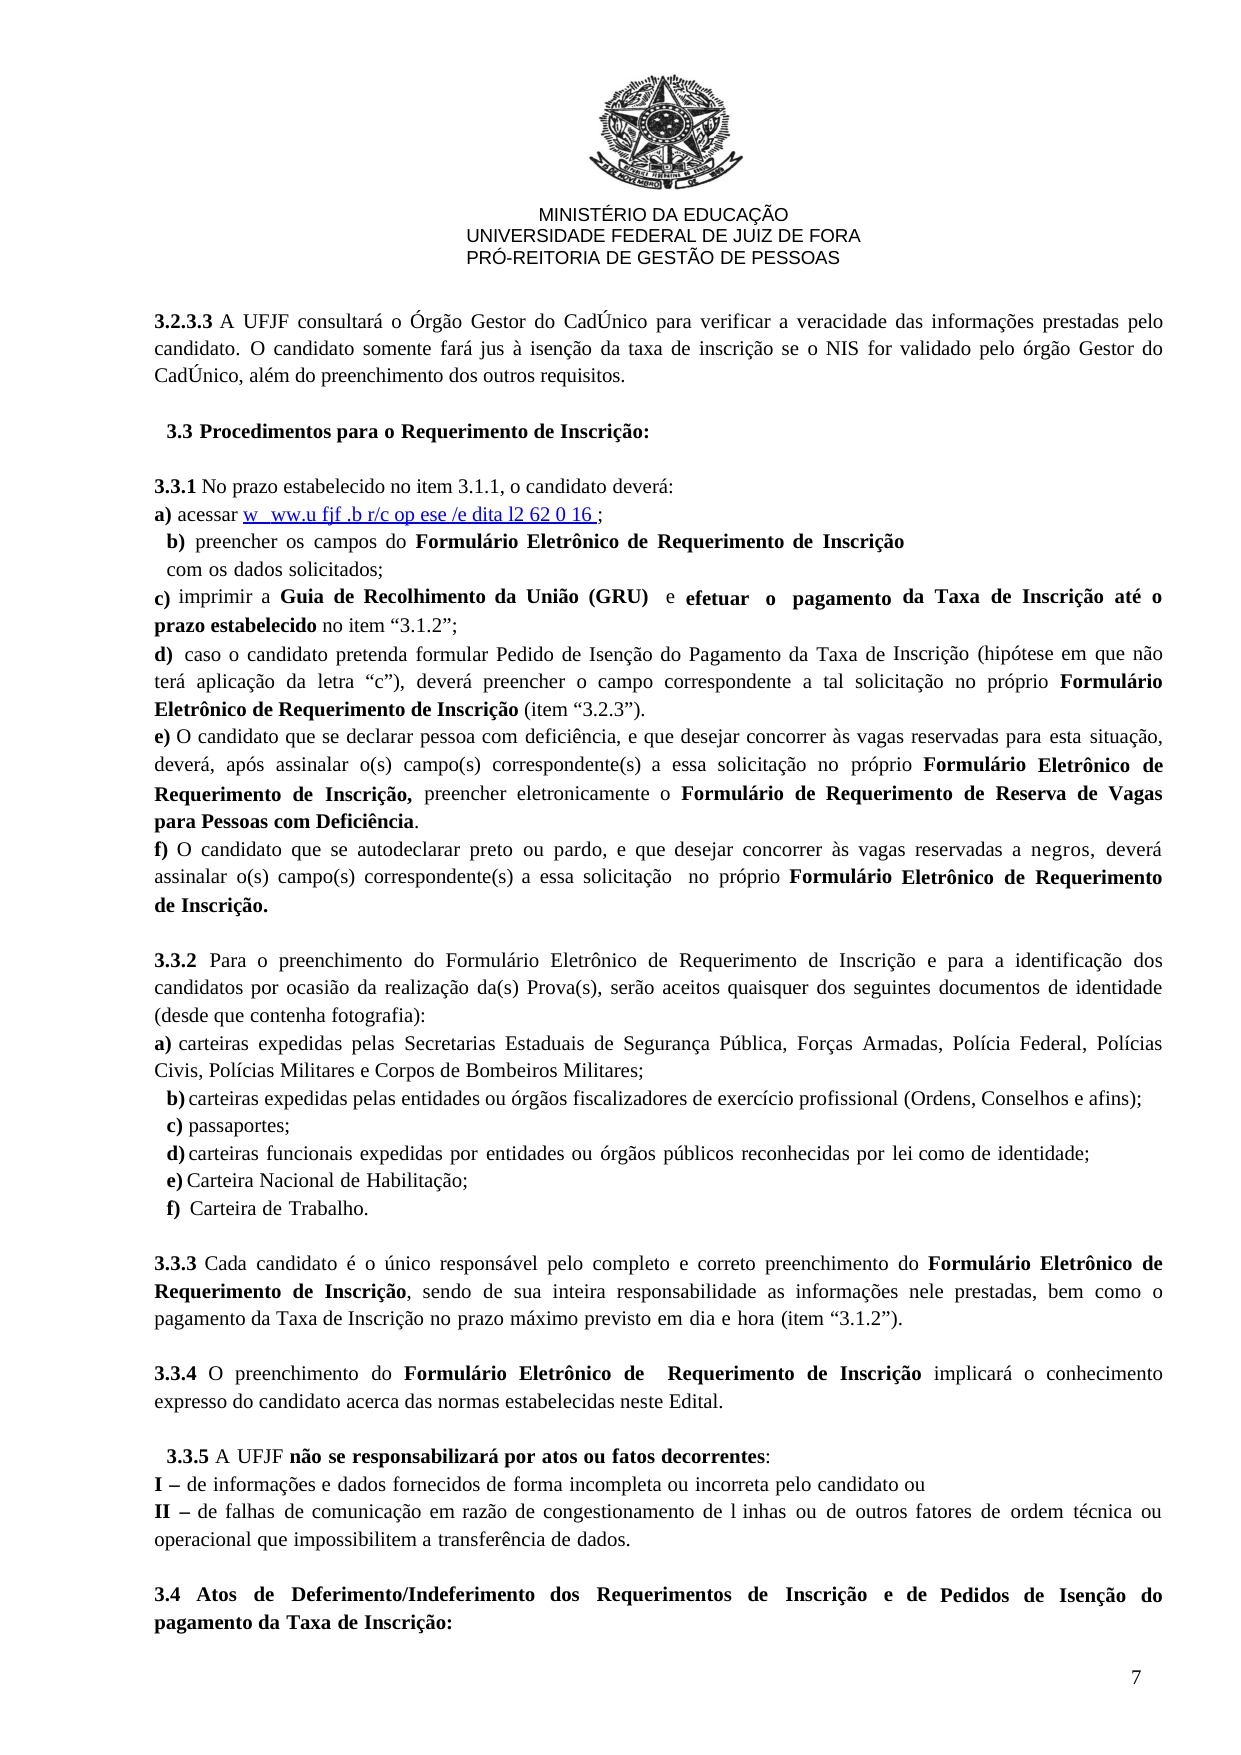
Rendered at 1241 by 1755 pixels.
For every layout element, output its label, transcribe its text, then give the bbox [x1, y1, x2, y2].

list acessar w ww.u fjf .b r/c op ese /e dita l2 62 0 16 ; [154, 502, 1174, 526]
list O preenchimento do Formulário Eletrônico de Requerimento de Inscrição implicará o conhecimento expresso do candidato acerca das normas estabelecidas neste Edital. [154, 1361, 1163, 1413]
list A UFJF não se responsabilizará por atos ou fatos decorrentes: [166, 1444, 1174, 1468]
list Procedimentos para o Requerimento de Inscrição: [166, 419, 1174, 443]
list – de informações e dados fornecidos de forma incompleta ou incorreta pelo candidato ou [154, 1471, 1174, 1496]
list Atos de Deferimento/Indeferimento dos Requerimentos de Inscrição e de Pedidos de Isenção do pagamento da Taxa de Inscrição: [154, 1582, 1163, 1634]
list carteiras expedidas pelas entidades ou órgãos fiscalizadores de exercício profissional (Ordens, Conselhos e afins); [166, 1085, 1174, 1109]
list preencher os campos do Formulário Eletrônico de Requerimento de Inscrição [166, 529, 1174, 553]
list No prazo estabelecido no item 3.1.1, o candidato deverá: [154, 474, 1174, 498]
text com os dados solicitados; [166, 557, 1174, 581]
list carteiras funcionais expedidas por entidades ou órgãos públicos reconhecidas por lei como de identidade; [166, 1141, 1174, 1165]
list imprimir a Guia de Recolhimento da União (GRU) e efetuar o pagamento da Taxa de Inscrição até o prazo estabelecido no item “3.1.2”; [154, 584, 1163, 637]
list A UFJF consultará o Órgão Gestor do CadÚnico para verificar a veracidade das informações prestadas pelo candidato. O candidato somente fará jus à isenção da taxa de inscrição se o NIS for validado pelo órgão Gestor do CadÚnico, além do preenchimento dos outros requisitos. [154, 309, 1163, 387]
list passaportes; [166, 1113, 1174, 1137]
list Carteira de Trabalho. [166, 1196, 1174, 1220]
list carteiras expedidas pelas Secretarias Estaduais de Segurança Pública, Forças Armadas, Polícia Federal, Polícias Civis, Polícias Militares e Corpos de Bombeiros Militares; [154, 1031, 1163, 1082]
list O candidato que se declarar pessoa com deficiência, e que desejar concorrer às vagas reservadas para esta situação, deverá, após assinalar o(s) campo(s) correspondente(s) a essa solicitação no próprio Formulário Eletrônico de Requerimento de Inscrição, preencher eletronicamente o Formulário de Requerimento de Reserva de Vagas para Pessoas com Deficiência. [154, 724, 1163, 833]
list Carteira Nacional de Habilitação; [166, 1168, 1174, 1192]
list Cada candidato é o único responsável pelo completo e correto preenchimento do Formulário Eletrônico de Requerimento de Inscrição, sendo de sua inteira responsabilidade as informações nele prestadas, bem como o pagamento da Taxa de Inscrição no prazo máximo previsto em dia e hora (item “3.1.2”). [154, 1251, 1163, 1330]
list caso o candidato pretenda formular Pedido de Isenção do Pagamento da Taxa de Inscrição (hipótese em que não terá aplicação da letra “c”), deverá preencher o campo correspondente a tal solicitação no próprio Formulário Eletrônico de Requerimento de Inscrição (item “3.2.3”). [154, 641, 1163, 721]
list Para o preenchimento do Formulário Eletrônico de Requerimento de Inscrição e para a identificação dos candidatos por ocasião da realização da(s) Prova(s), serão aceitos quaisquer dos seguintes documentos de identidade (desde que contenha fotografia): [154, 948, 1163, 1027]
list O candidato que se autodeclarar preto ou pardo, e que desejar concorrer às vagas reservadas a negros, deverá assinalar o(s) campo(s) correspondente(s) a essa solicitação no próprio Formulário Eletrônico de Requerimento de Inscrição. [154, 837, 1163, 917]
list – de falhas de comunicação em razão de congestionamento de l inhas ou de outros fatores de ordem técnica ou operacional que impossibilitem a transferência de dados. [154, 1499, 1163, 1551]
